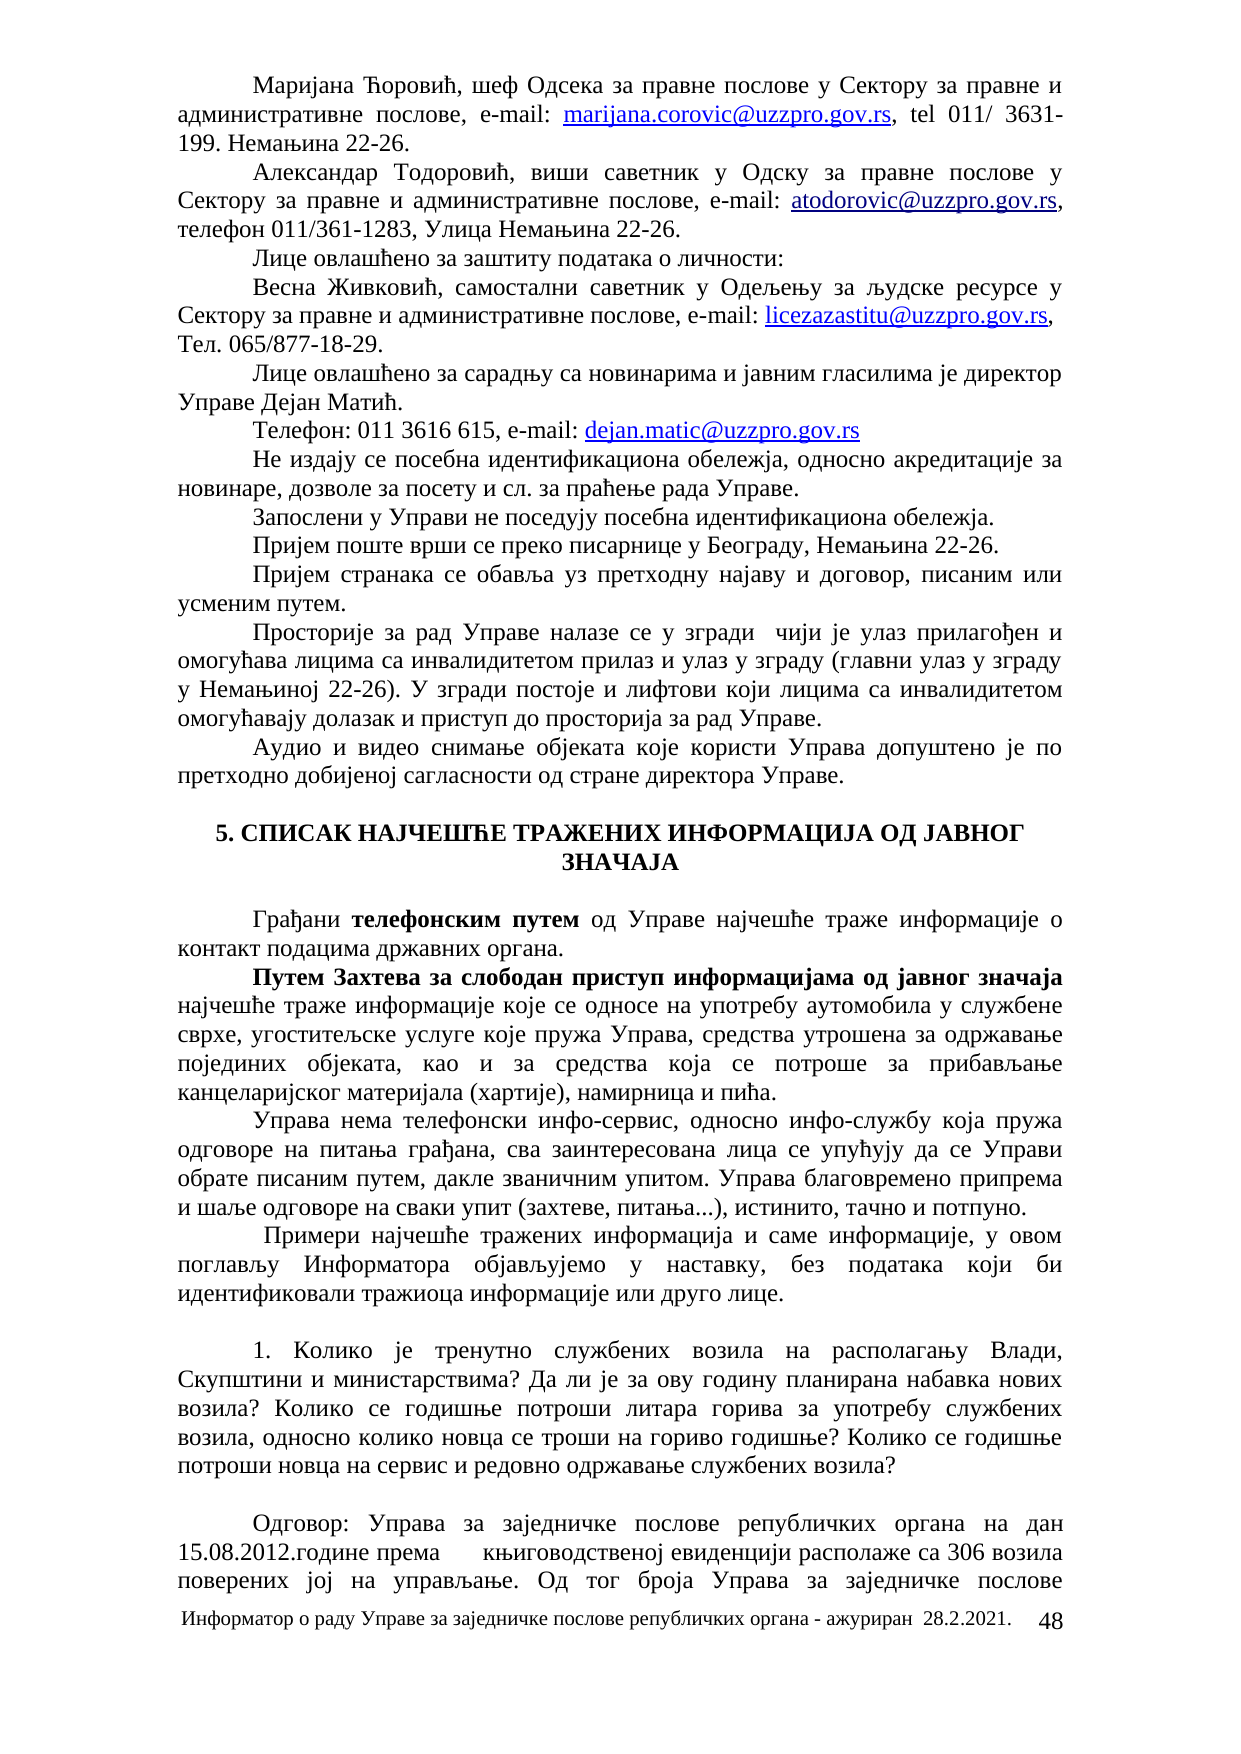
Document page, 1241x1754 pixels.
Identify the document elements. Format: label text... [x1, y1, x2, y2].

text Примери најчешће тражених информација и саме информације, у овом поглављу Информатора објављујемо у наставку, без података који би идентификовали тражиоца информације или друго лице. [177, 1220, 1063, 1307]
text Маријана Ћоровић, шеф Одсека за правне послове у Сектору за правне и административне послове, e-mail: marijana.corovic@uzzpro.gov.rs, tel 011/ 3631-199. Немањина 22-26. [177, 70, 1063, 157]
text Запослени у Управи не поседују посебна идентификациона обележја. [177, 502, 1063, 530]
text Не издају се посебна идентификациона обележја, односно акредитације за новинаре, дозволе за посету и сл. за праћење рада Управе. [177, 444, 1063, 502]
text 5. СПИСАК НАЈЧЕШЋЕ ТРАЖЕНИХ ИНФОРМАЦИЈА ОД ЈАВНОГ ЗНАЧАЈА [177, 818, 1063, 875]
text Лице овлашћено за сарадњу са новинарима и јавним гласилима је директор Управе Дејан Матић. [177, 358, 1063, 415]
text Грађани телефонским путем од Управе најчешће траже информације о контакт подацима државних органа. [177, 904, 1063, 962]
text Аудио и видео снимање објеката које користи Управа допуштено је по претходно добијеној сагласности од стране директора Управе. [177, 732, 1063, 789]
text Телефон: 011 3616 615, e-mail: dejan.matic@uzzpro.gov.rs [177, 415, 1063, 444]
text 1. Колико је тренутно службених возила на располагању Влади, Скупштини и министарствима? Да ли је за ову годину планирана набавка нових возила? Колико се годишње потроши литара горива за употребу службених возила, односно колико новца се троши на гориво годишње? Колико се годишње потроши новца на сервис и редовно одржавање службених возила? [177, 1335, 1063, 1479]
text Одговор: Управа за заједничке послове републичких органа на дан 15.08.2012.године према књиговодственој евиденцији располаже са 306 возила поверених јој на управљање. Од тог броја Управа за заједничке послове [177, 1508, 1063, 1594]
text Просторије за рад Управе налазе се у згради чији је улаз прилагођен и омогућава лицима са инвалидитетом прилаз и улаз у зграду (главни улаз у зграду у Немањиној 22-26). У згради постоје и лифтови који лицима са инвалидитетом омогућавају долазак и приступ до просторија за рад Управе. [177, 617, 1063, 732]
text Пријем поште врши се преко писарнице у Београду, Немањина 22-26. [177, 530, 1063, 559]
text Путем Захтева за слободан приступ информацијама од јавног значаја најчешће траже информације које се односе на употребу аутомобила у службене сврхе, угоститељске услуге које пружа Управа, средства утрошена за одржавање појединих објеката, као и за средства која се потроше за прибављање канцеларијског материјала (хартије), намирница и пића. [177, 962, 1063, 1105]
text Управа нема телефонски инфо-сервис, односно инфо-службу која пружа одговоре на питања грађана, сва заинтересована лица се упућују да се Управи обрате писаним путем, дакле званичним упитом. Управа благовремено припрема и шаље одговоре на сваки упит (захтеве, питања...), истинито, тачно и потпуно. [177, 1105, 1063, 1220]
text Лице овлашћено за заштиту података о личности: [177, 243, 1063, 272]
text Пријем странака се обавља уз претходну најаву и договор, писаним или усменим путем. [177, 559, 1063, 617]
text Весна Живковић, самостални саветник у Одељењу за људске ресурсе у Сектору за правне и административне послове, е-mail: licezazastitu@uzzpro.gov.rs, [177, 272, 1063, 329]
text Тел. 065/877-18-29. [177, 329, 1063, 358]
text Александар Тодоровић, виши саветник у Одску за правне послове у Сектору за правне и административне послове, e-mail: atodorovic@uzzpro.gov.rs, телефон 011/361-1283, Улица Немањина 22-26. [177, 157, 1063, 243]
